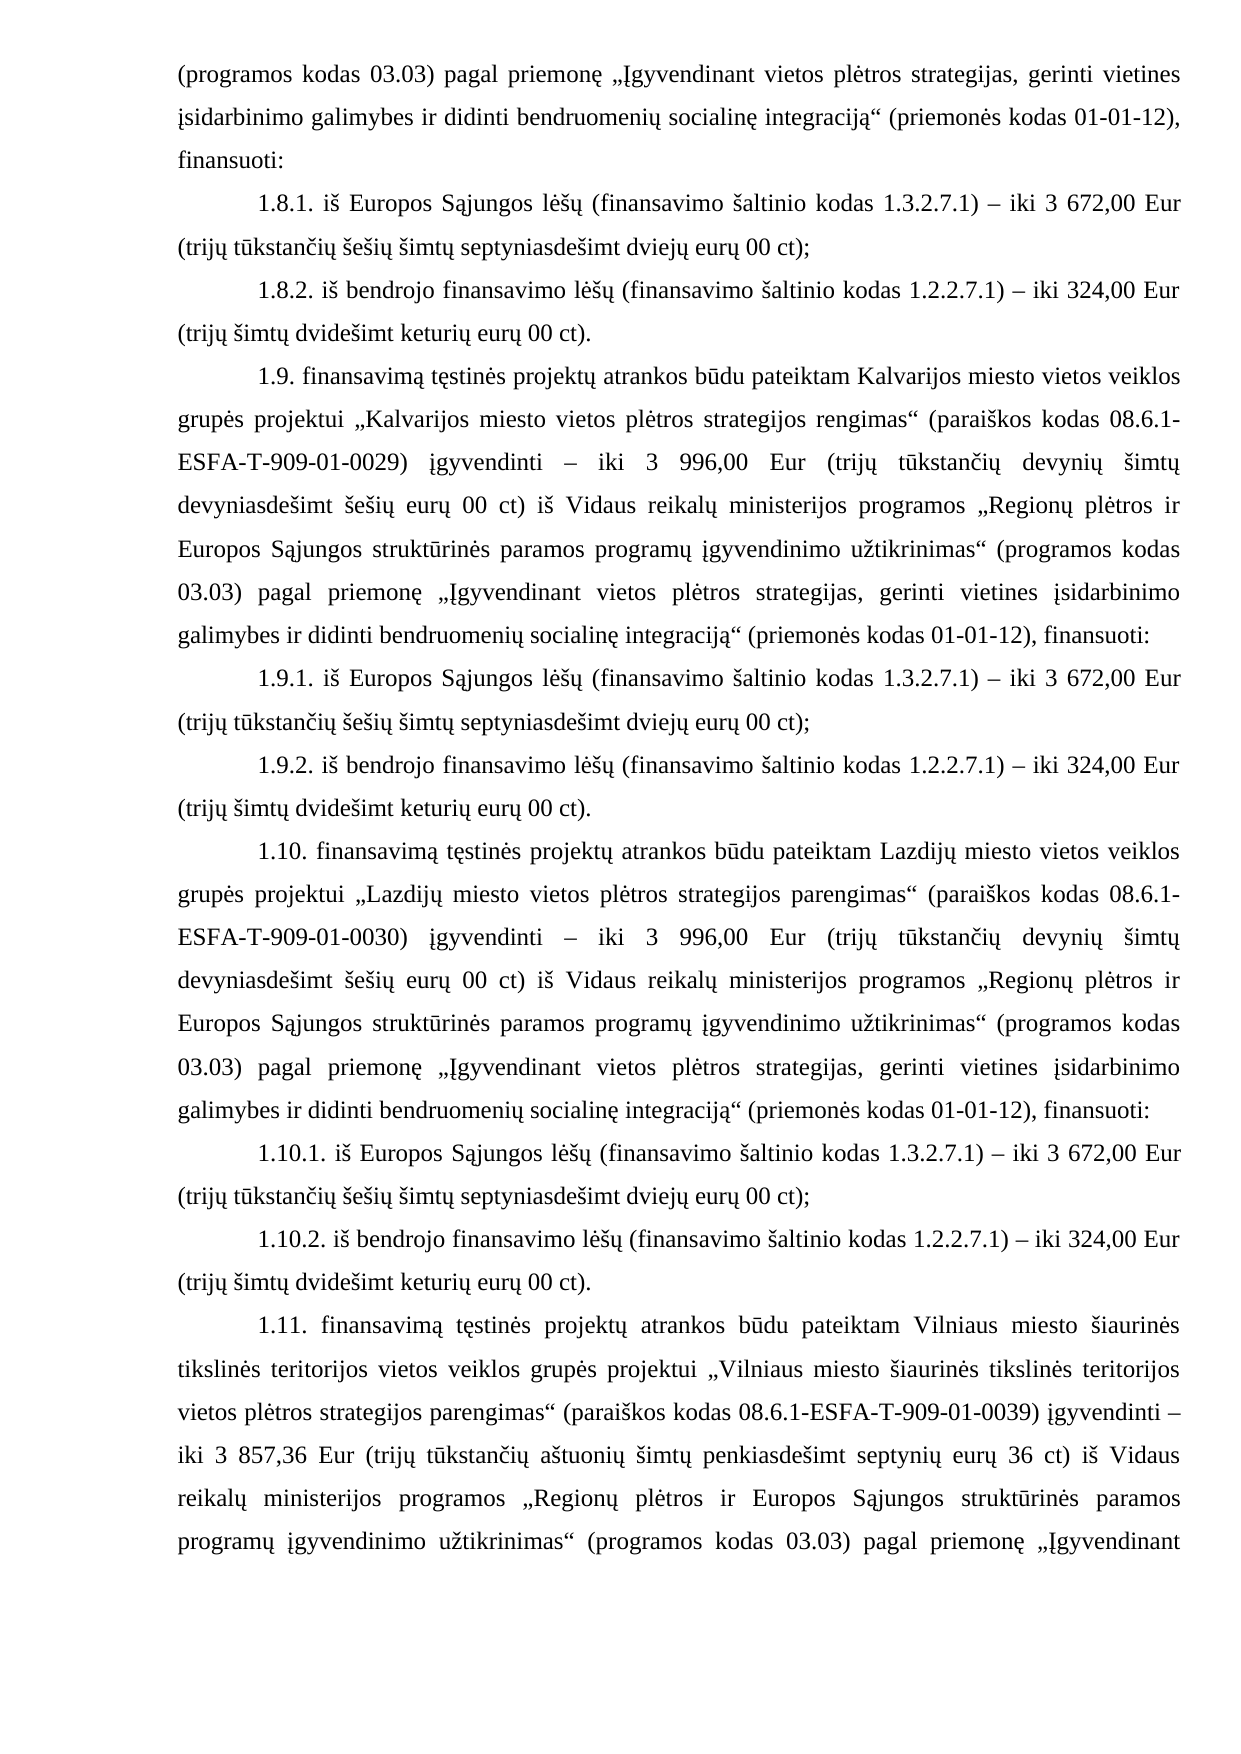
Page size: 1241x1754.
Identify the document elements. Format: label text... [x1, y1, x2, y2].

text 1.8.1. iš Europos Sąjungos lėšų (finansavimo šaltinio kodas 1.3.2.7.1) – iki 3 672,00 Eur (trijų tūkstančių šešių šimtų septyniasdešimt dviejų eurų 00 ct); [177, 188, 1181, 261]
text 1.9.1. iš Europos Sąjungos lėšų (finansavimo šaltinio kodas 1.3.2.7.1) – iki 3 672,00 Eur (trijų tūkstančių šešių šimtų septyniasdešimt dviejų eurų 00 ct); [177, 663, 1181, 735]
text 1.10. finansavimą tęstinės projektų atrankos būdu pateiktam Lazdijų miesto vietos veiklos grupės projektui „Lazdijų miesto vietos plėtros strategijos parengimas“ (paraiškos kodas 08.6.1-ESFA-T-909-01-0030) įgyvendinti – iki 3 996,00 Eur (trijų tūkstančių devynių šimtų devyniasdešimt šešių eurų 00 ct) iš Vidaus reikalų ministerijos programos „Regionų plėtros ir Europos Sąjungos struktūrinės paramos programų įgyvendinimo užtikrinimas“ (programos kodas 03.03) pagal priemonę „Įgyvendinant vietos plėtros strategijas, gerinti vietines įsidarbinimo galimybes ir didinti bendruomenių socialinę integraciją“ (priemonės kodas 01-01-12), finansuoti: [177, 836, 1181, 1123]
text 1.9. finansavimą tęstinės projektų atrankos būdu pateiktam Kalvarijos miesto vietos veiklos grupės projektui „Kalvarijos miesto vietos plėtros strategijos rengimas“ (paraiškos kodas 08.6.1-ESFA-T-909-01-0029) įgyvendinti – iki 3 996,00 Eur (trijų tūkstančių devynių šimtų devyniasdešimt šešių eurų 00 ct) iš Vidaus reikalų ministerijos programos „Regionų plėtros ir Europos Sąjungos struktūrinės paramos programų įgyvendinimo užtikrinimas“ (programos kodas 03.03) pagal priemonę „Įgyvendinant vietos plėtros strategijas, gerinti vietines įsidarbinimo galimybes ir didinti bendruomenių socialinę integraciją“ (priemonės kodas 01-01-12), finansuoti: [177, 361, 1181, 649]
text 1.10.1. iš Europos Sąjungos lėšų (finansavimo šaltinio kodas 1.3.2.7.1) – iki 3 672,00 Eur (trijų tūkstančių šešių šimtų septyniasdešimt dviejų eurų 00 ct); [177, 1138, 1181, 1210]
text 1.11. finansavimą tęstinės projektų atrankos būdu pateiktam Vilniaus miesto šiaurinės tikslinės teritorijos vietos veiklos grupės projektui „Vilniaus miesto šiaurinės tikslinės teritorijos vietos plėtros strategijos parengimas“ (paraiškos kodas 08.6.1-ESFA-T-909-01-0039) įgyvendinti – iki 3 857,36 Eur (trijų tūkstančių aštuonių šimtų penkiasdešimt septynių eurų 36 ct) iš Vidaus reikalų ministerijos programos „Regionų plėtros ir Europos Sąjungos struktūrinės paramos programų įgyvendinimo užtikrinimas“ (programos kodas 03.03) pagal priemonę „Įgyvendinant [177, 1311, 1181, 1555]
text (programos kodas 03.03) pagal priemonę „Įgyvendinant vietos plėtros strategijas, gerinti vietines įsidarbinimo galimybes ir didinti bendruomenių socialinę integraciją“ (priemonės kodas 01-01-12), finansuoti: [177, 59, 1181, 174]
text 1.10.2. iš bendrojo finansavimo lėšų (finansavimo šaltinio kodas 1.2.2.7.1) – iki 324,00 Eur (trijų šimtų dvidešimt keturių eurų 00 ct). [177, 1224, 1181, 1296]
text 1.9.2. iš bendrojo finansavimo lėšų (finansavimo šaltinio kodas 1.2.2.7.1) – iki 324,00 Eur (trijų šimtų dvidešimt keturių eurų 00 ct). [177, 750, 1181, 822]
text 1.8.2. iš bendrojo finansavimo lėšų (finansavimo šaltinio kodas 1.2.2.7.1) – iki 324,00 Eur (trijų šimtų dvidešimt keturių eurų 00 ct). [177, 275, 1181, 347]
